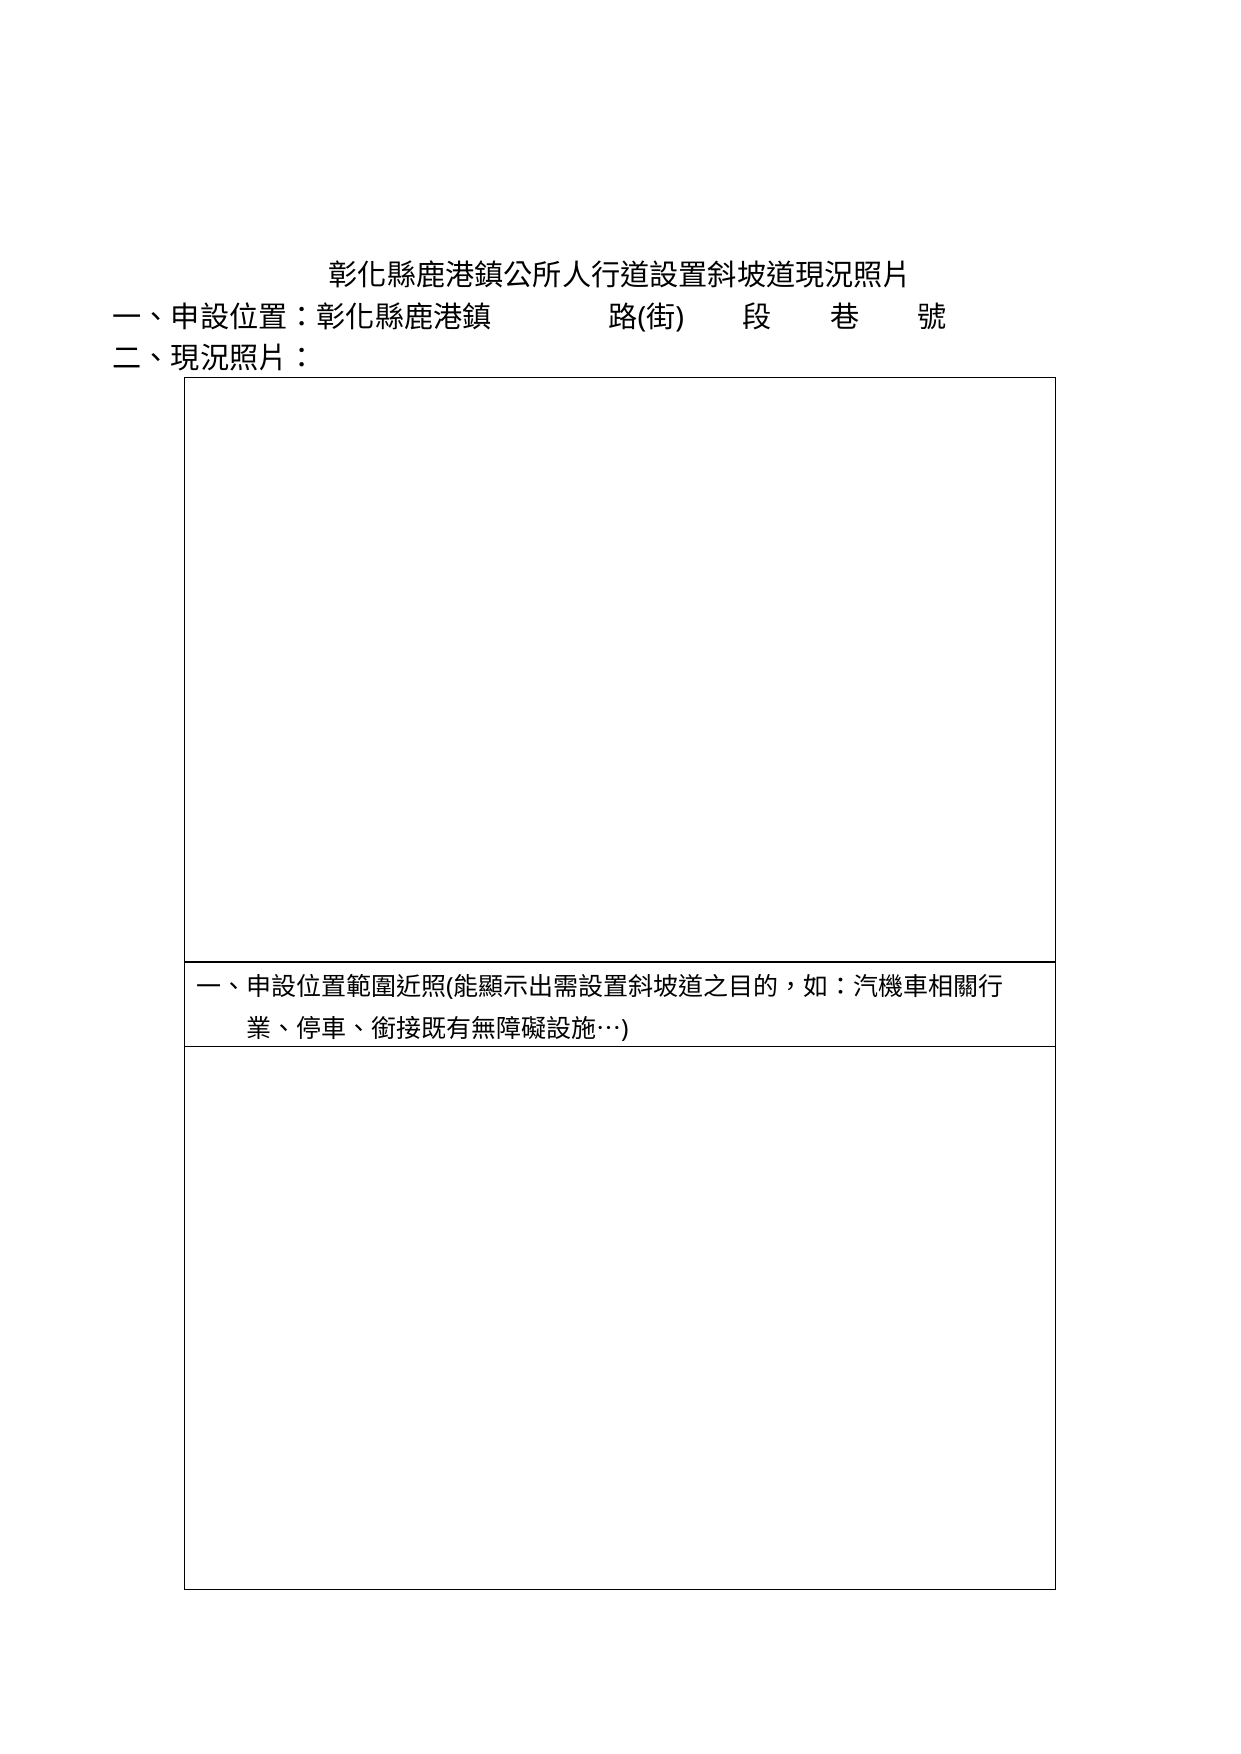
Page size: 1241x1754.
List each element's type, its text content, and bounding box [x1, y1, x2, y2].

table_header [185, 378, 1055, 961]
text 二、現況照片： [112, 335, 1128, 377]
text 彰化縣鹿港鎮公所人行道設置斜坡道現況照片 [112, 252, 1128, 294]
text 一、申設位置：彰化縣鹿港鎮 路(街) 段 巷 號 [112, 294, 1128, 335]
table_cell 一、申設位置範圍近照(能顯示出需設置斜坡道之目的，如：汽機車相關行業、停車、銜接既有無障礙設施…) [185, 963, 1055, 1046]
table_cell [185, 1047, 1055, 1588]
